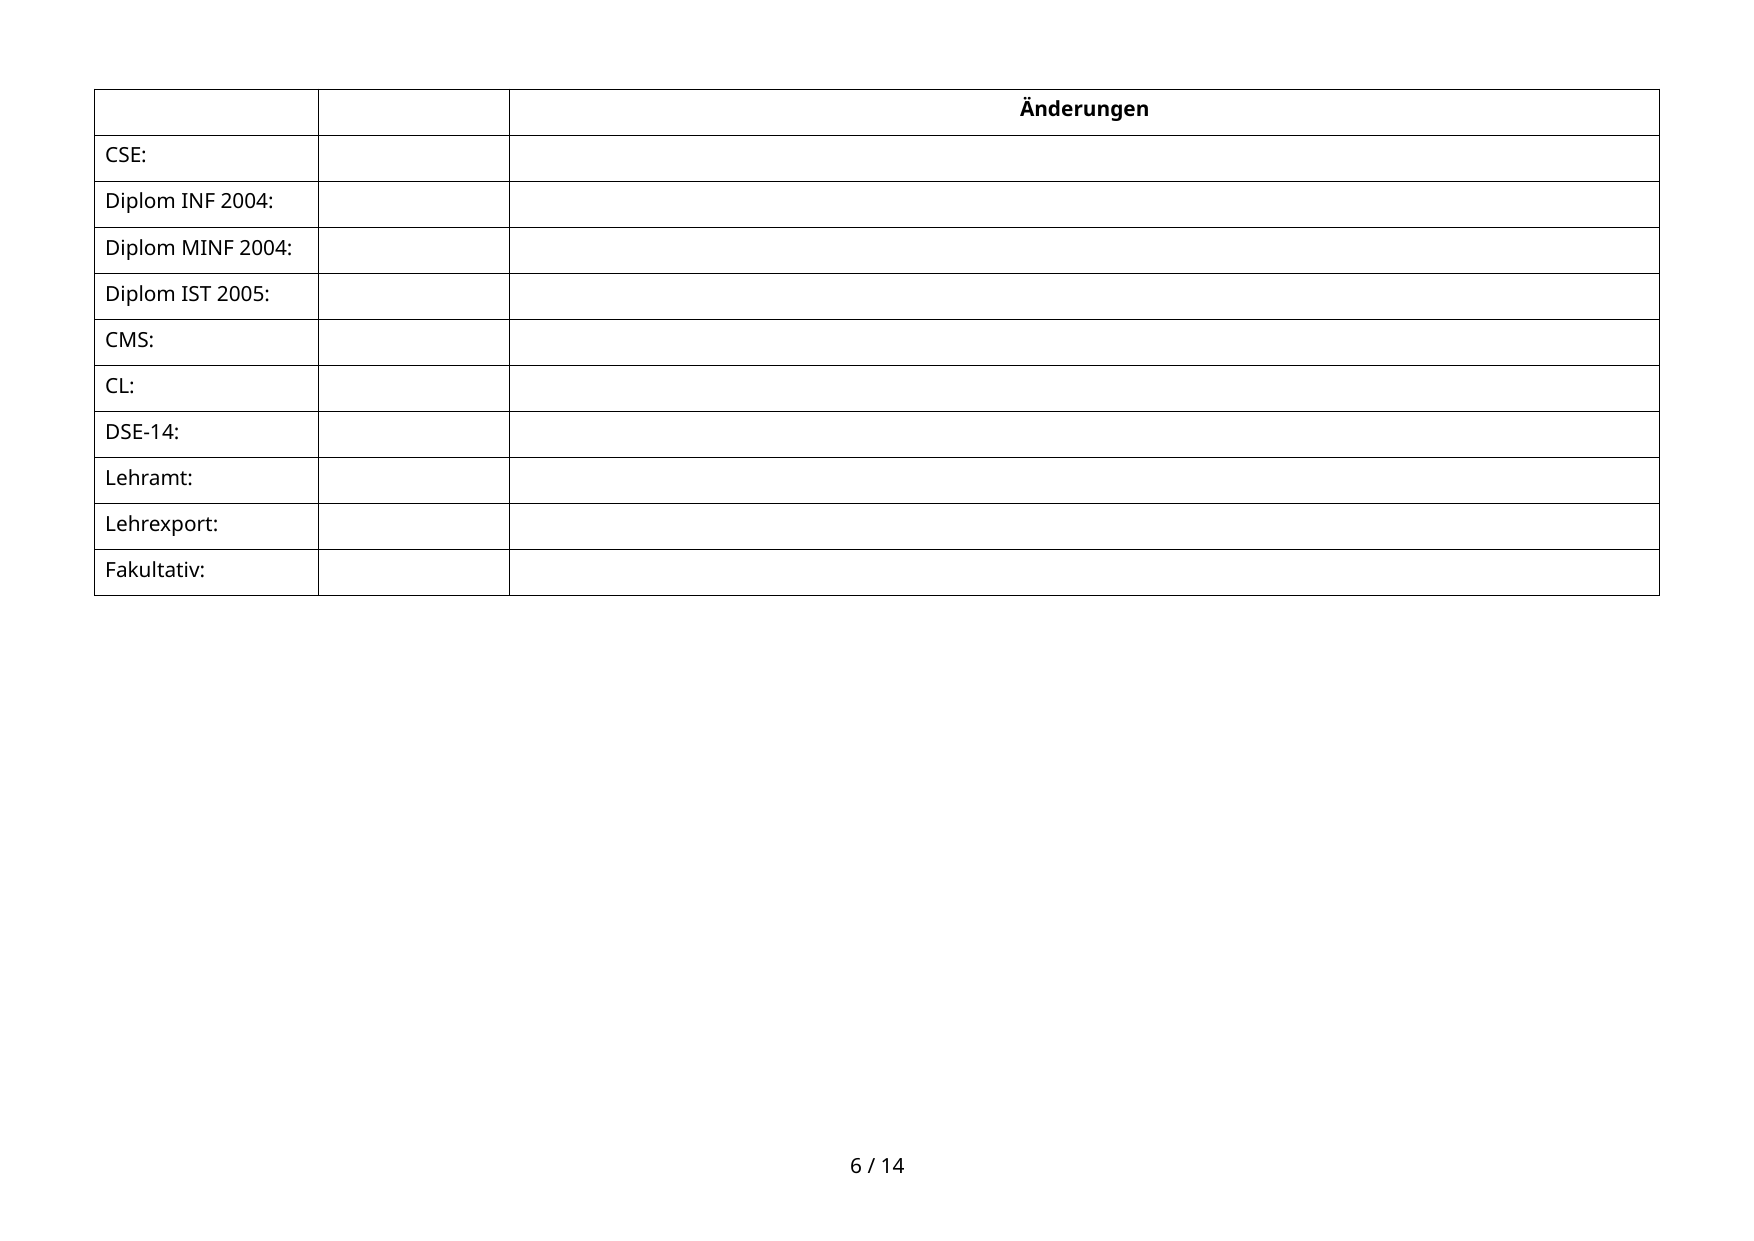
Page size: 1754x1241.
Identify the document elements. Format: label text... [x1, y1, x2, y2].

table_cell [319, 228, 509, 273]
table_cell [319, 274, 509, 319]
table_cell [510, 320, 1659, 365]
table_cell [319, 136, 509, 181]
table_cell [319, 182, 509, 227]
table_cell [510, 550, 1659, 595]
table_header Änderungen [510, 90, 1659, 134]
table_cell Fakultativ: [95, 550, 318, 595]
table_cell [319, 550, 509, 595]
table_cell [319, 458, 509, 503]
table_cell [319, 366, 509, 411]
table_cell [510, 412, 1659, 457]
table_header [95, 90, 318, 134]
table_cell [319, 320, 509, 365]
table_header [319, 90, 509, 134]
table_cell [319, 504, 509, 549]
table_cell DSE-14: [95, 412, 318, 457]
table_cell Lehrexport: [95, 504, 318, 549]
table_cell [510, 458, 1659, 503]
table_cell [510, 136, 1659, 181]
table_cell CSE: [95, 136, 318, 181]
table_cell [510, 228, 1659, 273]
table_cell [510, 274, 1659, 319]
table_cell [510, 366, 1659, 411]
table_cell Diplom INF 2004: [95, 182, 318, 227]
table_cell [510, 182, 1659, 227]
table_cell Diplom IST 2005: [95, 274, 318, 319]
table_cell CL: [95, 366, 318, 411]
table_cell Diplom MINF 2004: [95, 228, 318, 273]
table_cell CMS: [95, 320, 318, 365]
table_cell Lehramt: [95, 458, 318, 503]
table_cell [319, 412, 509, 457]
table_cell [510, 504, 1659, 549]
